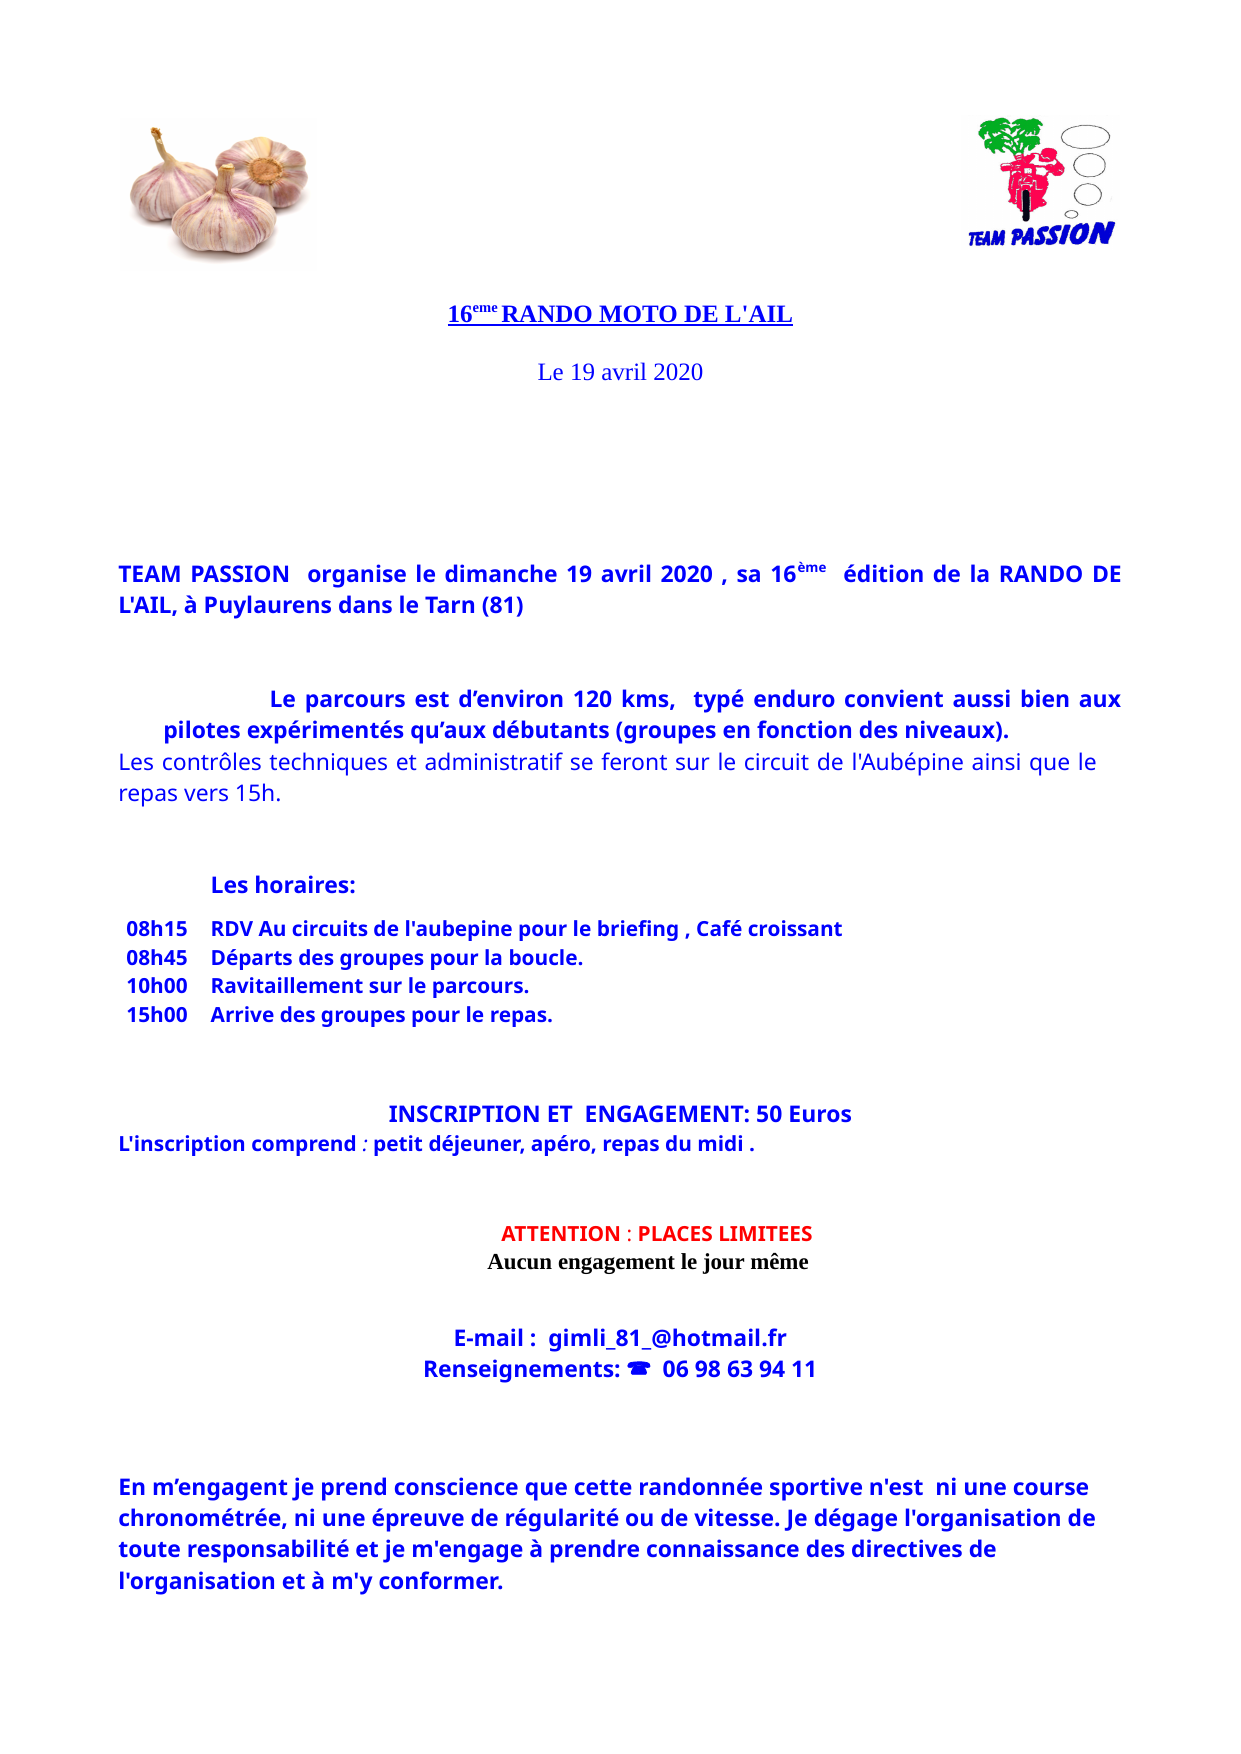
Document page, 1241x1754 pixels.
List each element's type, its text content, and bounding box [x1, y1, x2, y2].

table_header [915, 852, 932, 1057]
table_header 08h15 08h45 10h00 15h00 [111, 852, 203, 1057]
text Inscription et engagement: 50 euros [118, 1098, 1122, 1129]
text En m’engagent je prend conscience que cette randonnée sportive n'est ni une course chronométrée, ni une épreuve de régularité ou de vitesse. Je dégage l'organisation de toute responsabilité et je m'engage à prendre connaissance des directives de l'organisation et à m'y conformer. [118, 1471, 1098, 1596]
text Les contrôles techniques et administratif se feront sur le circuit de l'Aubépine ainsi que le repas vers 15h. [118, 746, 1098, 808]
text ATTENTION : PLACES LIMITEES [192, 1219, 1122, 1248]
text E-mail : gimli_81_@hotmail.fr [118, 1322, 1122, 1353]
picture [120, 118, 317, 271]
subtitle Aucun engagement le jour même [118, 1248, 1122, 1274]
table_header Les horaires: RDV Au circuits de l'aubepine pour le briefing , Café croissant Départs des groupes pour la boucle. Ravitaillement sur le parcours. Arrive des groupes pour le repas. [203, 852, 915, 1057]
text TEAM PASSION organise le dimanche 19 avril 2020 , sa 16ème édition de la RANDO DE L'AIL, à Puylaurens dans le Tarn (81) [118, 558, 1122, 621]
text Renseignements: ( 06 98 63 94 11 [118, 1353, 1122, 1384]
subtitle Le parcours est d’environ 120 kms, typé enduro convient aussi bien aux pilotes expérimentés qu’aux débutants (groupes en fonction des niveaux). [118, 683, 1122, 746]
text Le 19 avril 2020 [118, 357, 1122, 386]
text 16eme RANDO MOTO DE L'AIL [118, 299, 1122, 328]
text L'inscription comprend : petit déjeuner, apéro, repas du midi . [118, 1129, 1122, 1158]
picture [960, 115, 1120, 250]
